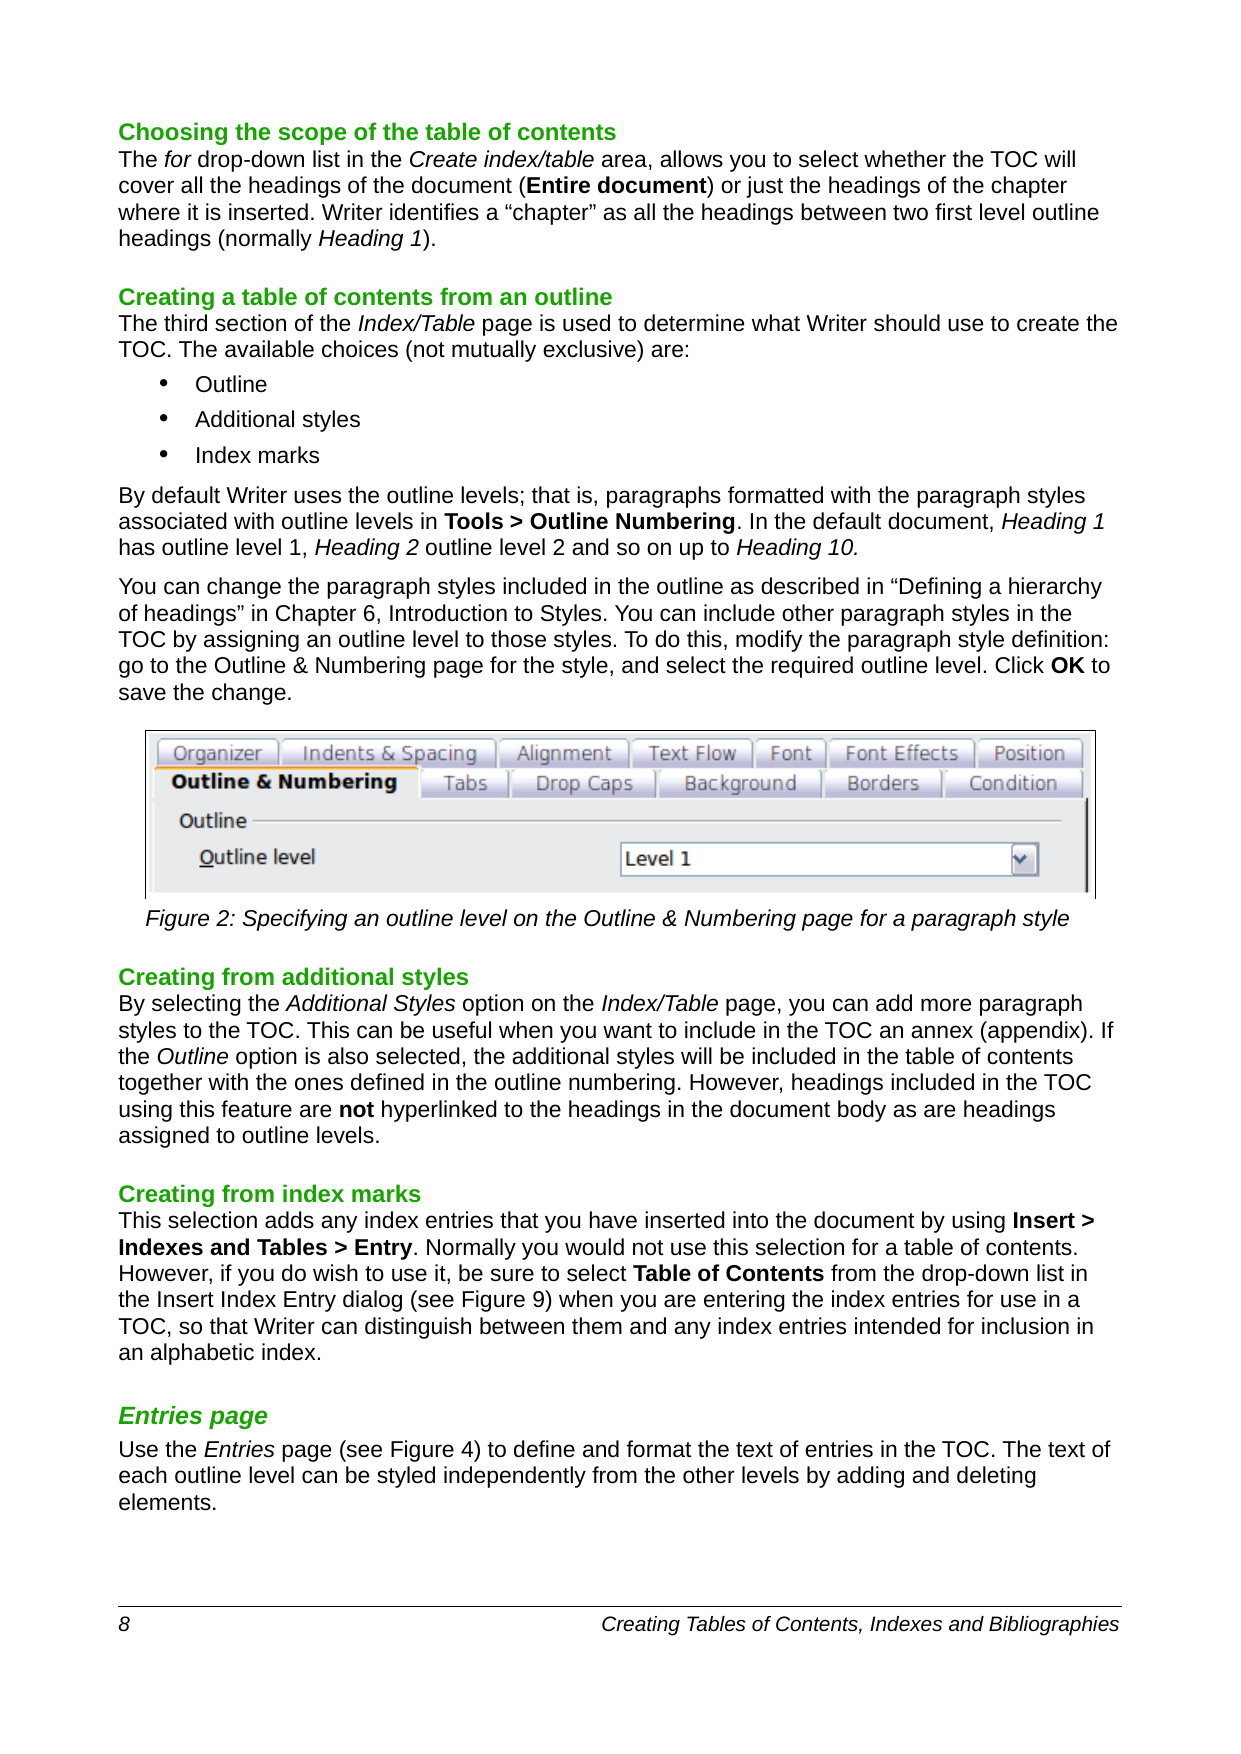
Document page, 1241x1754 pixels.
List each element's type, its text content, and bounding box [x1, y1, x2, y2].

subtitle Choosing the scope of the table of contents [118, 118, 1122, 146]
list Index marks [156, 440, 1122, 469]
text This selection adds any index entries that you have inserted into the document by using Insert > Indexes and Tables > Entry. Normally you would not use this selection for a table of contents. However, if you do wish to use it, be sure to select Table of Contents from the drop-down list in the Insert Index Entry dialog (see Figure 9) when you are entering the index entries for use in a TOC, so that Writer can distinguish between them and any index entries intended for inclusion in an alphabetic index. [118, 1207, 1122, 1365]
text By selecting the Additional Styles option on the Index/Table page, you can add more paragraph styles to the TOC. This can be useful when you want to include in the TOC an annex (appendix). If the Outline option is also selected, the additional styles will be included in the table of contents together with the ones defined in the outline numbering. However, headings included in the TOC using this feature are not hyperlinked to the headings in the document body as are headings assigned to outline levels. [118, 990, 1122, 1148]
text Figure 2: Specifying an outline level on the Outline & Numbering page for a paragraph style [145, 905, 1095, 931]
subtitle Creating from additional styles [118, 963, 1122, 990]
subtitle Creating from index marks [118, 1180, 1122, 1207]
list Outline [156, 369, 1122, 398]
text By default Writer uses the outline levels; that is, paragraphs formatted with the paragraph styles associated with outline levels in Tools > Outline Numbering. In the default document, Heading 1 has outline level 1, Heading 2 outline level 2 and so on up to Heading 10. [118, 482, 1122, 561]
list The third section of the Index/Table page is used to determine what Writer should use to create the TOC. The available choices (not mutually exclusive) are: [118, 310, 1122, 363]
text You can change the paragraph styles included in the outline as described in “Defining a hierarchy of headings” in Chapter 6, Introduction to Styles. You can include other paragraph styles in the TOC by assigning an outline level to those styles. To do this, modify the paragraph style definition: go to the Outline & Numbering page for the style, and select the required outline level. Click OK to save the change. [118, 573, 1122, 705]
text The for drop-down list in the Create index/table area, allows you to select whether the TOC will cover all the headings of the document (Entire document) or just the headings of the chapter where it is inserted. Writer identifies a “chapter” as all the headings between two first level outline headings (normally Heading 1). [118, 146, 1122, 251]
text Use the Entries page (see Figure 4) to define and format the text of entries in the TOC. The text of each outline level can be styled independently from the other levels by adding and deleting elements. [118, 1436, 1122, 1515]
picture [146, 731, 1095, 899]
subtitle Entries page [118, 1401, 1122, 1430]
subtitle Creating a table of contents from an outline [118, 282, 1122, 310]
list Additional styles [156, 404, 1122, 434]
